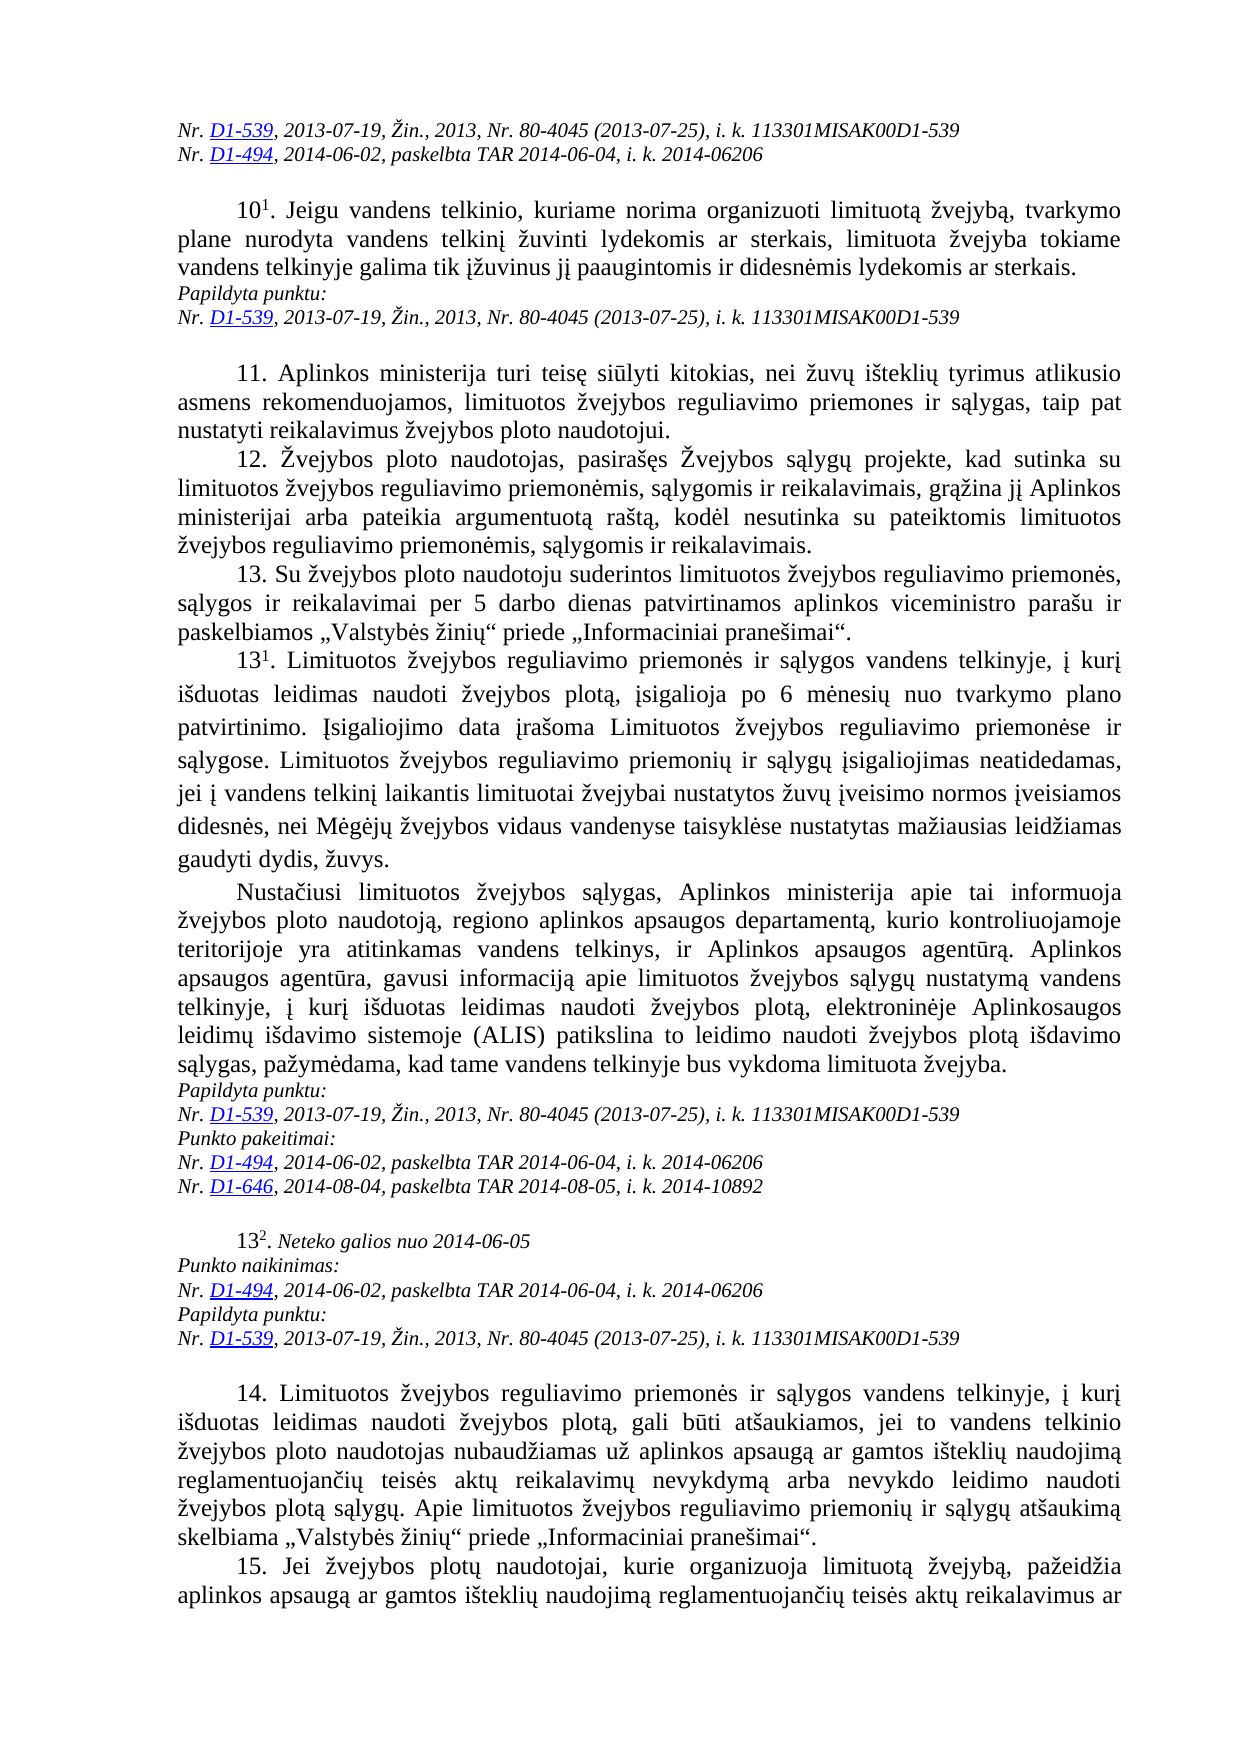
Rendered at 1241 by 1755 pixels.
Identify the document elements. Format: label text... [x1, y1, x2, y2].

text Punkto naikinimas: [177, 1253, 1122, 1277]
text 13. Su žvejybos ploto naudotoju suderintos limituotos žvejybos reguliavimo priemonės, sąlygos ir reikalavimai per 5 darbo dienas patvirtinamos aplinkos viceministro parašu ir paskelbiamos „Valstybės žinių“ priede „Informaciniai pranešimai“. [177, 559, 1122, 646]
text Nr. D1-539, 2013-07-19, Žin., 2013, Nr. 80-4045 (2013-07-25), i. k. 113301MISAK00D1-539 [177, 118, 1122, 142]
text 15. Jei žvejybos plotų naudotojai, kurie organizuoja limituotą žvejybą, pažeidžia aplinkos apsaugą ar gamtos išteklių naudojimą reglamentuojančių teisės aktų reikalavimus ar [177, 1551, 1122, 1608]
text 14. Limituotos žvejybos reguliavimo priemonės ir sąlygos vandens telkinyje, į kurį išduotas leidimas naudoti žvejybos plotą, gali būti atšaukiamos, jei to vandens telkinio žvejybos ploto naudotojas nubaudžiamas už aplinkos apsaugą ar gamtos išteklių naudojimą reglamentuojančių teisės aktų reikalavimų nevykdymą arba nevykdo leidimo naudoti žvejybos plotą sąlygų. Apie limituotos žvejybos reguliavimo priemonių ir sąlygų atšaukimą skelbiama „Valstybės žinių“ priede „Informaciniai pranešimai“. [177, 1378, 1122, 1551]
text Papildyta punktu: [177, 281, 1122, 305]
text 11. Aplinkos ministerija turi teisę siūlyti kitokias, nei žuvų išteklių tyrimus atlikusio asmens rekomenduojamos, limituotos žvejybos reguliavimo priemones ir sąlygas, taip pat nustatyti reikalavimus žvejybos ploto naudotojui. [177, 358, 1122, 444]
text Papildyta punktu: [177, 1302, 1122, 1326]
text Punkto pakeitimai: [177, 1126, 1122, 1150]
text Nr. D1-646, 2014-08-04, paskelbta TAR 2014-08-05, i. k. 2014-10892 [177, 1174, 1122, 1198]
text Nr. D1-539, 2013-07-19, Žin., 2013, Nr. 80-4045 (2013-07-25), i. k. 113301MISAK00D1-539 [177, 1102, 1122, 1126]
text Nr. D1-539, 2013-07-19, Žin., 2013, Nr. 80-4045 (2013-07-25), i. k. 113301MISAK00D1-539 [177, 305, 1122, 329]
text Nr. D1-494, 2014-06-02, paskelbta TAR 2014-06-04, i. k. 2014-06206 [177, 142, 1122, 166]
text 131. Limituotos žvejybos reguliavimo priemonės ir sąlygos vandens telkinyje, į kurį išduotas leidimas naudoti žvejybos plotą, įsigalioja po 6 mėnesių nuo tvarkymo plano patvirtinimo. Įsigaliojimo data įrašoma Limituotos žvejybos reguliavimo priemonėse ir sąlygose. Limituotos žvejybos reguliavimo priemonių ir sąlygų įsigaliojimas neatidedamas, jei į vandens telkinį laikantis limituotai žvejybai nustatytos žuvų įveisimo normos įveisiamos didesnės, nei Mėgėjų žvejybos vidaus vandenyse taisyklėse nustatytas mažiausias leidžiamas gaudyti dydis, žuvys. [177, 646, 1122, 872]
text Nr. D1-494, 2014-06-02, paskelbta TAR 2014-06-04, i. k. 2014-06206 [177, 1277, 1122, 1302]
text 12. Žvejybos ploto naudotojas, pasirašęs Žvejybos sąlygų projekte, kad sutinka su limituotos žvejybos reguliavimo priemonėmis, sąlygomis ir reikalavimais, grąžina jį Aplinkos ministerijai arba pateikia argumentuotą raštą, kodėl nesutinka su pateiktomis limituotos žvejybos reguliavimo priemonėmis, sąlygomis ir reikalavimais. [177, 444, 1122, 559]
text Nustačiusi limituotos žvejybos sąlygas, Aplinkos ministerija apie tai informuoja žvejybos ploto naudotoją, regiono aplinkos apsaugos departamentą, kurio kontroliuojamoje teritorijoje yra atitinkamas vandens telkinys, ir Aplinkos apsaugos agentūrą. Aplinkos apsaugos agentūra, gavusi informaciją apie limituotos žvejybos sąlygų nustatymą vandens telkinyje, į kurį išduotas leidimas naudoti žvejybos plotą, elektroninėje Aplinkosaugos leidimų išdavimo sistemoje (ALIS) patikslina to leidimo naudoti žvejybos plotą išdavimo sąlygas, pažymėdama, kad tame vandens telkinyje bus vykdoma limituota žvejyba. [177, 877, 1122, 1078]
text Nr. D1-494, 2014-06-02, paskelbta TAR 2014-06-04, i. k. 2014-06206 [177, 1150, 1122, 1174]
text 132. Neteko galios nuo 2014-06-05 [177, 1227, 1122, 1253]
text Papildyta punktu: [177, 1078, 1122, 1102]
text Nr. D1-539, 2013-07-19, Žin., 2013, Nr. 80-4045 (2013-07-25), i. k. 113301MISAK00D1-539 [177, 1326, 1122, 1350]
text 101. Jeigu vandens telkinio, kuriame norima organizuoti limituotą žvejybą, tvarkymo plane nurodyta vandens telkinį žuvinti lydekomis ar sterkais, limituota žvejyba tokiame vandens telkinyje galima tik įžuvinus jį paaugintomis ir didesnėmis lydekomis ar sterkais. [177, 195, 1122, 281]
